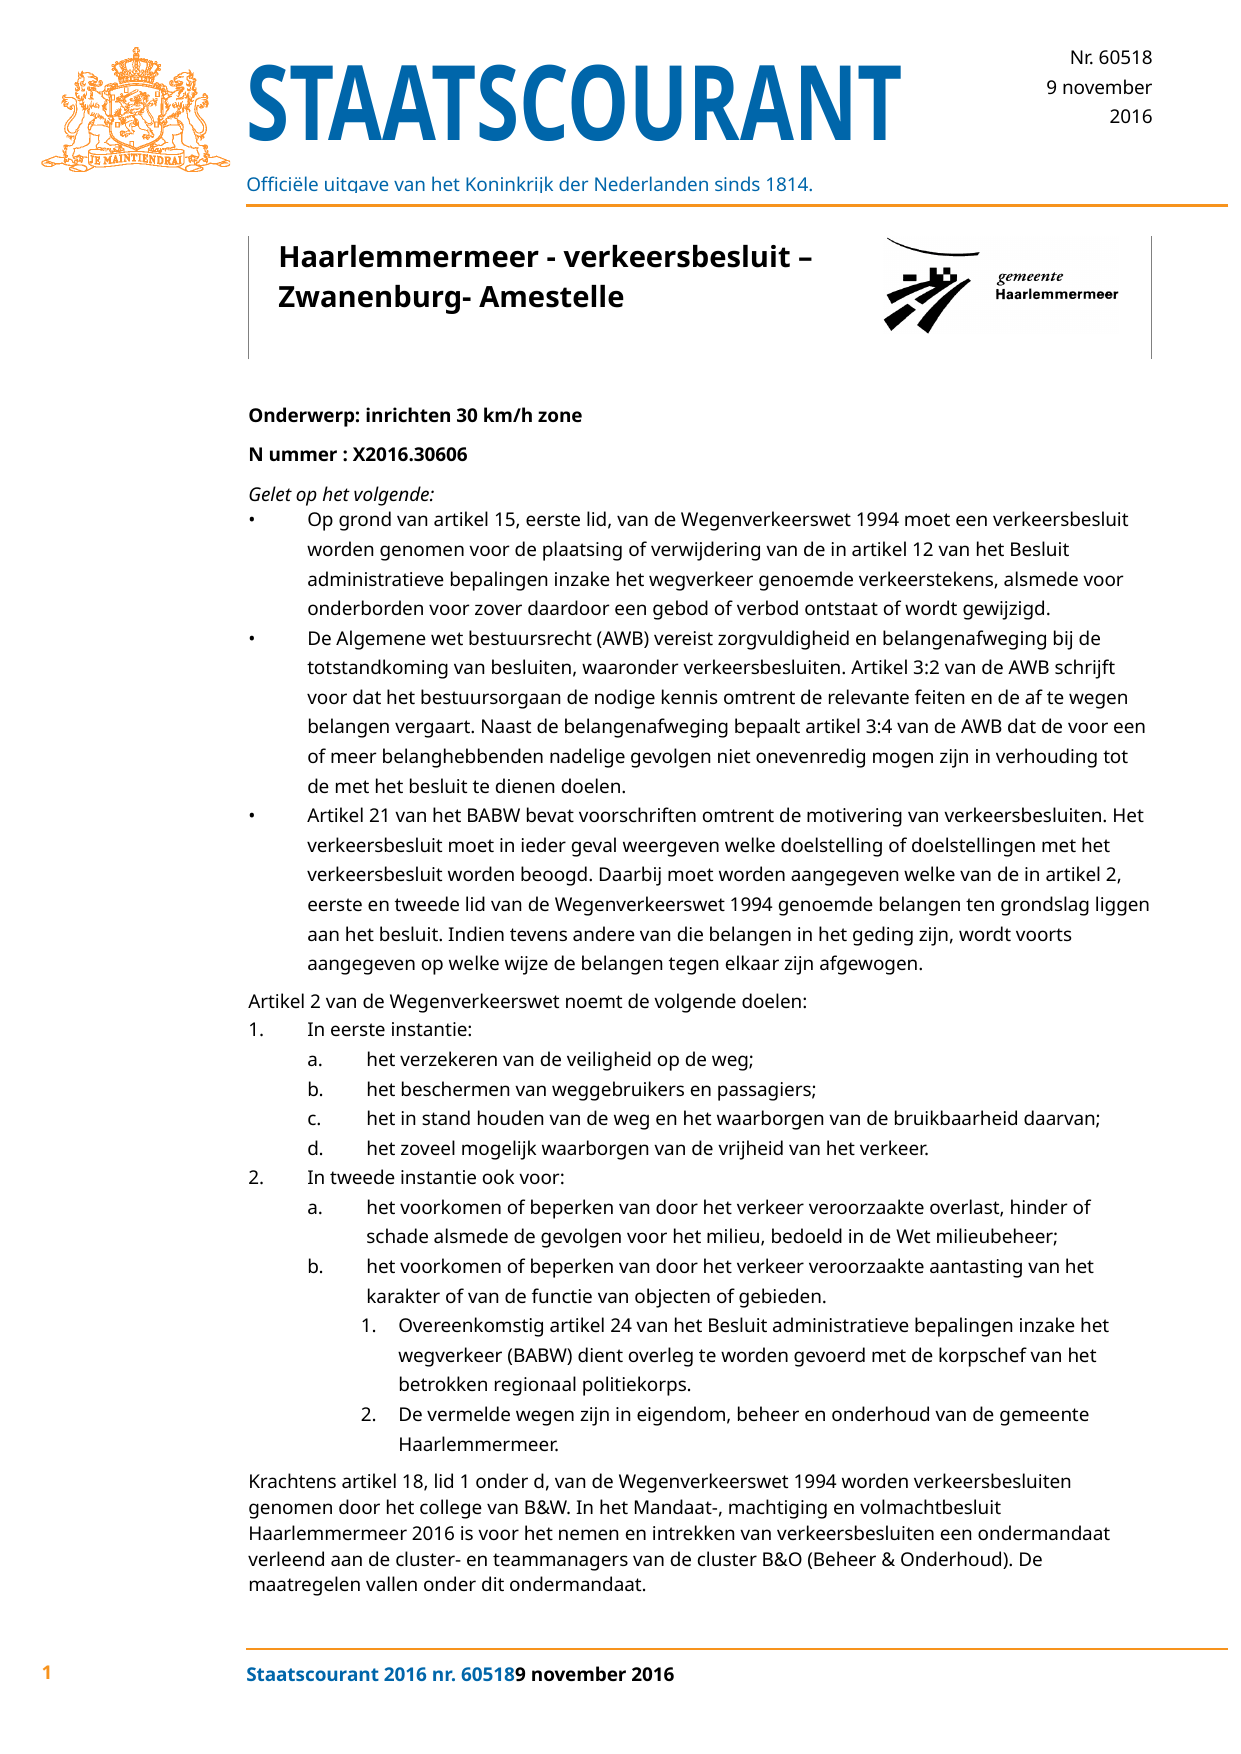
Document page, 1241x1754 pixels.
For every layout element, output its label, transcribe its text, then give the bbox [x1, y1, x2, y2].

table_header [850, 236, 1151, 359]
picture [882, 236, 1119, 334]
list Artikel 21 van het BABW bevat voorschriften omtrent de motivering van verkeersbesluiten. Het verkeersbesluit moet in ieder geval weergeven welke doelstelling of doelstellingen met het verkeersbesluit worden beoogd. Daarbij moet worden aangegeven welke van de in artikel 2, eerste en tweede lid van de Wegenverkeerswet 1994 genoemde belangen ten grondslag liggen aan het besluit. Indien tevens andere van die belangen in het geding zijn, wordt voorts aangegeven op welke wijze de belangen tegen elkaar zijn afgewogen. [248, 802, 1152, 976]
text Krachtens artikel 18, lid 1 onder d, van de Wegenverkeerswet 1994 worden verkeersbesluiten genomen door het college van B&W. In het Mandaat-, machtiging en volmachtbesluit Haarlemmermeer 2016 is voor het nemen en intrekken van verkeersbesluiten een ondermandaat verleend aan de cluster- en teammanagers van de cluster B&O (Beheer & Onderhoud). De maatregelen vallen onder dit ondermandaat. [248, 1469, 1152, 1597]
list het voorkomen of beperken van door het verkeer veroorzaakte overlast, hinder of schade alsmede de gevolgen voor het milieu, bedoeld in de Wet milieubeheer; [307, 1194, 1152, 1249]
table_header Haarlemmermeer - verkeersbesluit –Zwanenburg- Amestelle [249, 236, 850, 359]
text Artikel 2 van de Wegenverkeerswet noemt de volgende doelen: [248, 988, 1152, 1014]
list Overeenkomstig artikel 24 van het Besluit administratieve bepalingen inzake het wegverkeer (BABW) dient overleg te worden gevoerd met de korpschef van het betrokken regionaal politiekorps. [361, 1312, 1152, 1397]
list het voorkomen of beperken van door het verkeer veroorzaakte aantasting van het karakter of van de functie van objecten of gebieden. [307, 1253, 1152, 1309]
list het verzekeren van de veiligheid op de weg; [307, 1046, 1152, 1072]
list In tweede instantie ook voor: [248, 1164, 1152, 1190]
picture [41, 47, 231, 172]
text N ummer : X2016.30606 [248, 442, 1152, 467]
list Op grond van artikel 15, eerste lid, van de Wegenverkeerswet 1994 moet een verkeersbesluit worden genomen voor de plaatsing of verwijdering van de in artikel 12 van het Besluit administratieve bepalingen inzake het wegverkeer genoemde verkeerstekens, alsmede voor onderborden voor zover daardoor een gebod of verbod ontstaat of wordt gewijzigd. [248, 507, 1152, 621]
list In eerste instantie: [248, 1017, 1152, 1042]
list De vermelde wegen zijn in eigendom, beheer en onderhoud van de gemeente Haarlemmermeer. [361, 1401, 1152, 1457]
text Gelet op het volgende: [248, 481, 1152, 507]
list De Algemene wet bestuursrecht (AWB) vereist zorgvuldigheid en belangenafweging bij de totstandkoming van besluiten, waaronder verkeersbesluiten. Artikel 3:2 van de AWB schrijft voor dat het bestuursorgaan de nodige kennis omtrent de relevante feiten en de af te wegen belangen vergaart. Naast de belangenafweging bepaalt artikel 3:4 van de AWB dat de voor een of meer belanghebbenden nadelige gevolgen niet onevenredig mogen zijn in verhouding tot de met het besluit te dienen doelen. [248, 625, 1152, 799]
list het in stand houden van de weg en het waarborgen van de bruikbaarheid daarvan; [307, 1105, 1152, 1131]
list het zoveel mogelijk waarborgen van de vrijheid van het verkeer. [307, 1135, 1152, 1161]
list het beschermen van weggebruikers en passagiers; [307, 1076, 1152, 1102]
text Onderwerp: inrichten 30 km/h zone [248, 402, 1152, 428]
